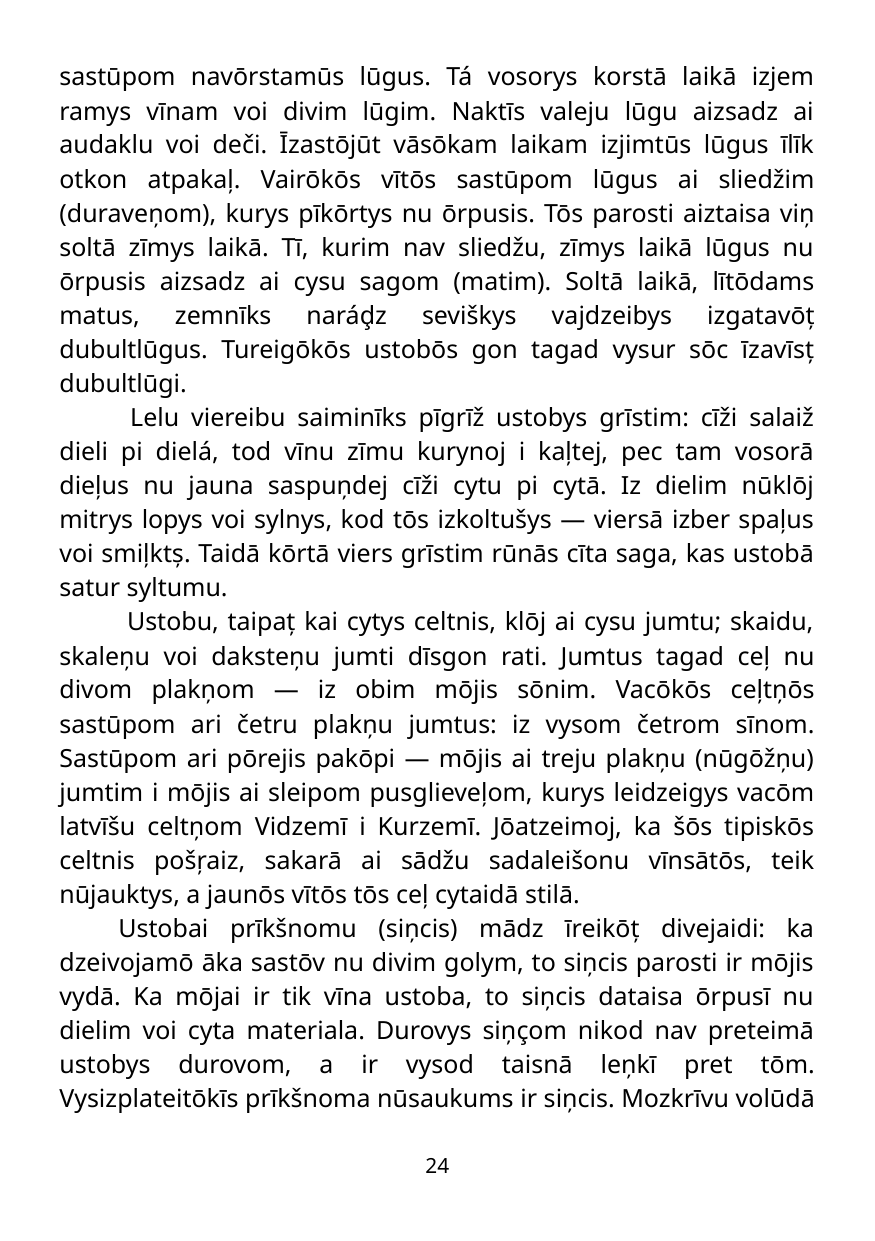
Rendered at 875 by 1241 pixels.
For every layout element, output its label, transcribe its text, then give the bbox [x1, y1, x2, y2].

text Ustobai prīkšnomu (siņcis) mādz īreikōț divejaidi: ka dzeivojamō āka sastōv nu divim golym, to siņcis parosti ir mōjis vydā. Ka mōjai ir tik vīna ustoba, to siņcis dataisa ōrpusī nu dielim voi cyta materiala. Durovys siņçom nikod nav preteimā ustobys durovom, a ir vysod taisnā leņkī pret tōm. Vysizplateitōkīs prīkšnoma nūsaukums ir siņcis. Mozkrīvu volūdā [59, 911, 815, 1115]
text Lelu viereibu saiminīks pīgrīž ustobys grīstim: cīži salaiž dieli pi dielá, tod vīnu zīmu kurynoj i kaļtej, pec tam vosorā dieļus nu jauna saspuņdej cīži cytu pi cytā. Iz dielim nūklōj mitrys lopys voi sylnys, kod tōs izkoltušys — viersā izber spaļus voi smiļktș. Taidā kōrtā viers grīstim rūnās cīta saga, kas ustobā satur syltumu. [59, 400, 815, 604]
text Ustobu, taipaț kai cytys celtnis, klōj ai cysu jumtu; skaidu, skaleņu voi daksteņu jumti dīsgon rati. Jumtus tagad ceļ nu divom plakņom — iz obim mōjis sōnim. Vacōkōs ceļtņōs sastūpom ari četru plakņu jumtus: iz vysom četrom sīnom. Sastūpom ari pōrejis pakōpi — mōjis ai treju plakņu (nūgōžņu) jumtim i mōjis ai sleipom pusglieveļom, kurys leidzeigys vacōm latvīšu celtņom Vidzemī i Kurzemī. Jōatzeimoj, ka šōs tipiskōs celtnis pošŗaiz, sakarā ai sādžu sadaleišonu vīnsātōs, teik nūjauktys, a jaunōs vītōs tōs ceļ cytaidā stilā. [59, 604, 815, 911]
text sastūpom navōrstamūs lūgus. Tá vosorys korstā laikā izjem ramys vīnam voi divim lūgim. Naktīs valeju lūgu aizsadz ai audaklu voi deči. Īzastōjūt vāsōkam laikam izjimtūs lūgus īlīk otkon atpakaļ. Vairōkōs vītōs sastūpom lūgus ai sliedžim (duraveņom), kurys pīkōrtys nu ōrpusis. Tōs parosti aiztaisa viņ soltā zīmys laikā. Tī, kurim nav sliedžu, zīmys laikā lūgus nu ōrpusis aizsadz ai cysu sagom (matim). Soltā laikā, lītōdams matus, zemnīks naráḑz seviškys vajdzeibys izgatavōț dubultlūgus. Tureigōkōs ustobōs gon tagad vysur sōc īzavīsț dubultlūgi. [59, 59, 815, 400]
